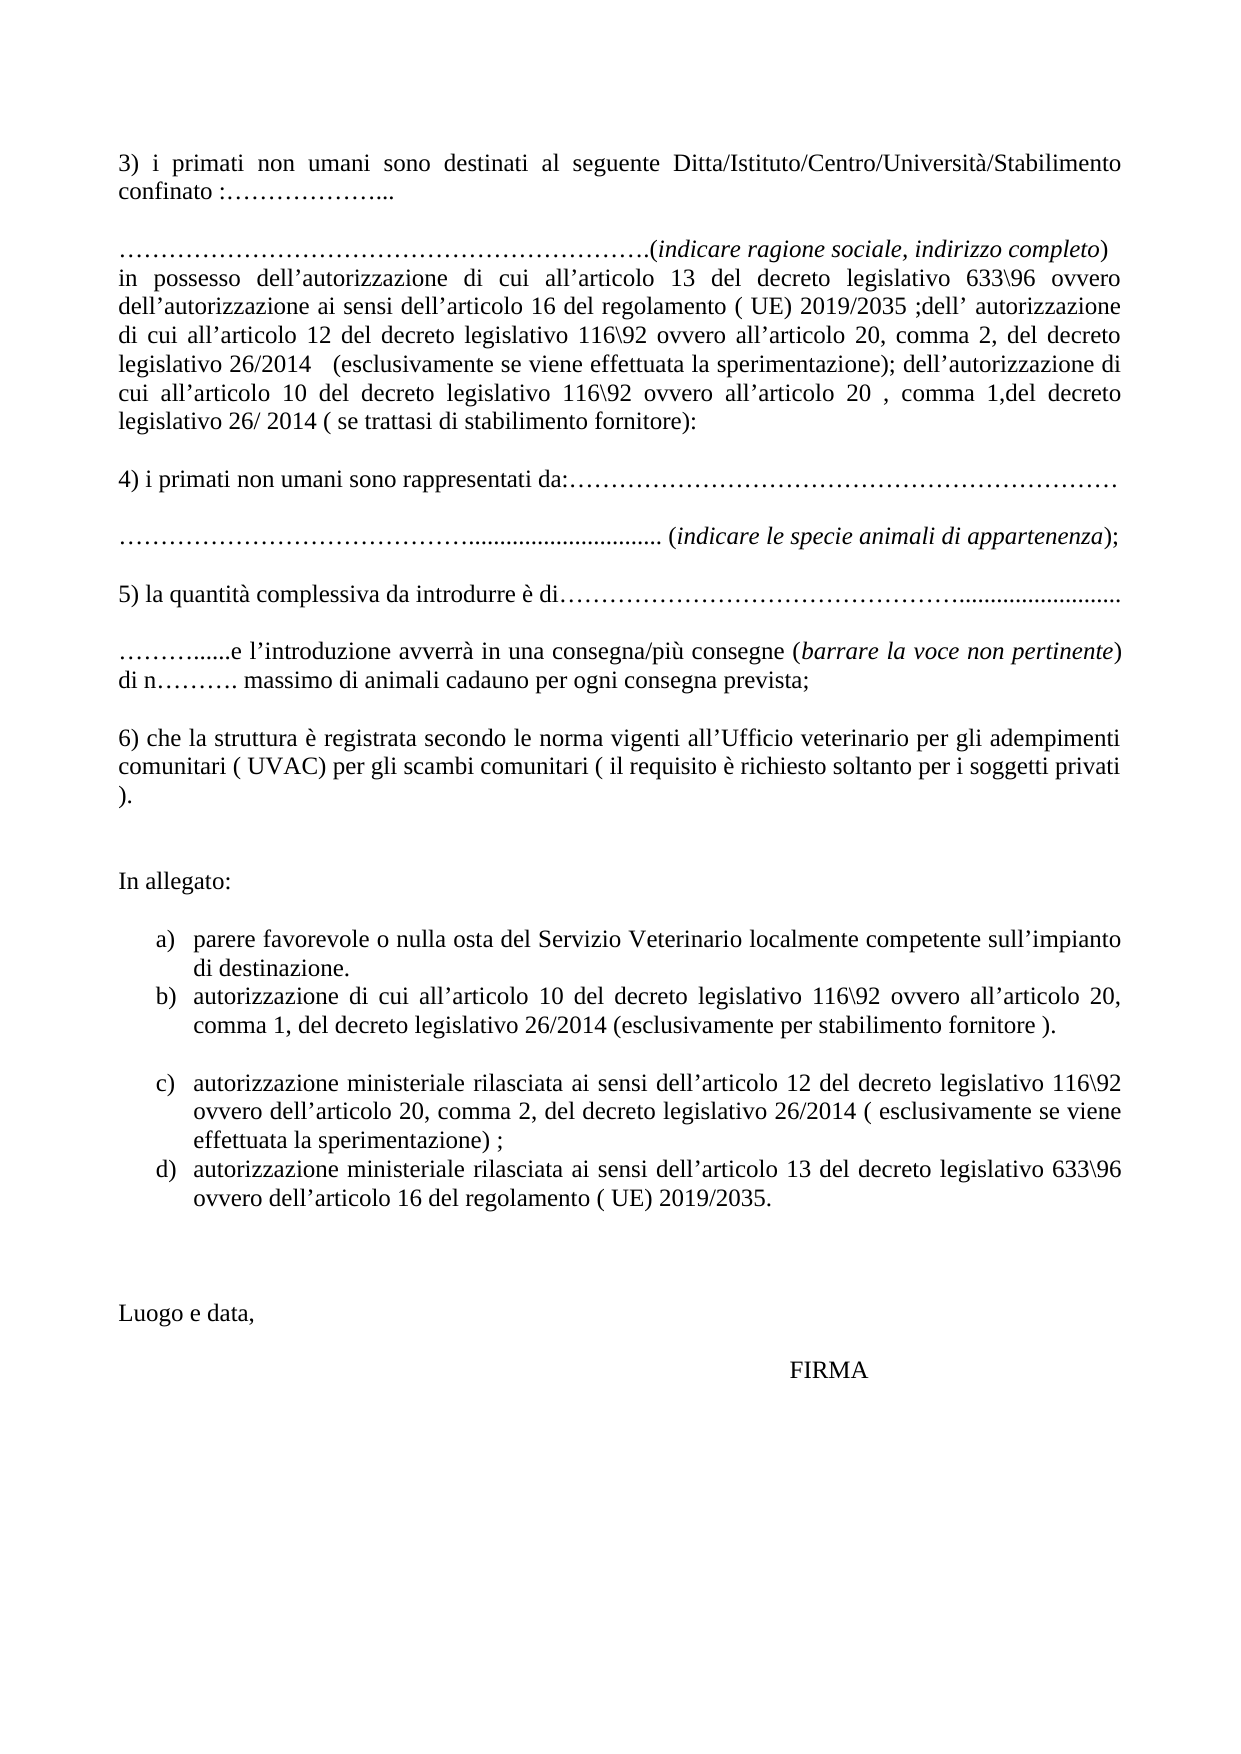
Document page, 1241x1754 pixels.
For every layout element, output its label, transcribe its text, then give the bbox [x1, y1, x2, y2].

text 3) i primati non umani sono destinati al seguente Ditta/Istituto/Centro/Università/Stabilimento confinato :………………... [118, 148, 1122, 205]
text In allegato: [118, 866, 1122, 895]
list autorizzazione di cui all’articolo 10 del decreto legislativo 116\92 ovvero all’articolo 20, comma 1, del decreto legislativo 26/2014 (esclusivamente per stabilimento fornitore ). [156, 981, 1122, 1039]
list autorizzazione ministeriale rilasciata ai sensi dell’articolo 13 del decreto legislativo 633\96 ovvero dell’articolo 16 del regolamento ( UE) 2019/2035. [156, 1154, 1122, 1211]
text 4) i primati non umani sono rappresentati da:………………………………………………………… [118, 464, 1122, 493]
text FIRMA [118, 1355, 1122, 1384]
text in possesso dell’autorizzazione di cui all’articolo 13 del decreto legislativo 633\96 ovvero dell’autorizzazione ai sensi dell’articolo 16 del regolamento ( UE) 2019/2035 ;dell’ autorizzazione di cui all’articolo 12 del decreto legislativo 116\92 ovvero all’articolo 20, comma 2, del decreto legislativo 26/2014 (esclusivamente se viene effettuata la sperimentazione); dell’autorizzazione di cui all’articolo 10 del decreto legislativo 116\92 ovvero all’articolo 20 , comma 1,del decreto legislativo 26/ 2014 ( se trattasi di stabilimento fornitore): [118, 263, 1122, 435]
text ………......e l’introduzione avverrà in una consegna/più consegne (barrare la voce non pertinente) di n………. massimo di animali cadauno per ogni consegna prevista; [118, 636, 1122, 694]
list autorizzazione ministeriale rilasciata ai sensi dell’articolo 12 del decreto legislativo 116\92 ovvero dell’articolo 20, comma 2, del decreto legislativo 26/2014 ( esclusivamente se viene effettuata la sperimentazione) ; [156, 1068, 1122, 1154]
text 6) che la struttura è registrata secondo le norma vigenti all’Ufficio veterinario per gli adempimenti comunitari ( UVAC) per gli scambi comunitari ( il requisito è richiesto soltanto per i soggetti privati ). [118, 723, 1122, 809]
text ……………………………………………………….(indicare ragione sociale, indirizzo completo) [118, 234, 1122, 263]
text 5) la quantità complessiva da introdurre è di………………………………………….......................... [118, 579, 1122, 608]
text ……………………………………............................... (indicare le specie animali di appartenenza); [118, 521, 1122, 550]
text Luogo e data, [118, 1298, 1122, 1326]
list parere favorevole o nulla osta del Servizio Veterinario localmente competente sull’impianto di destinazione. [156, 924, 1122, 981]
